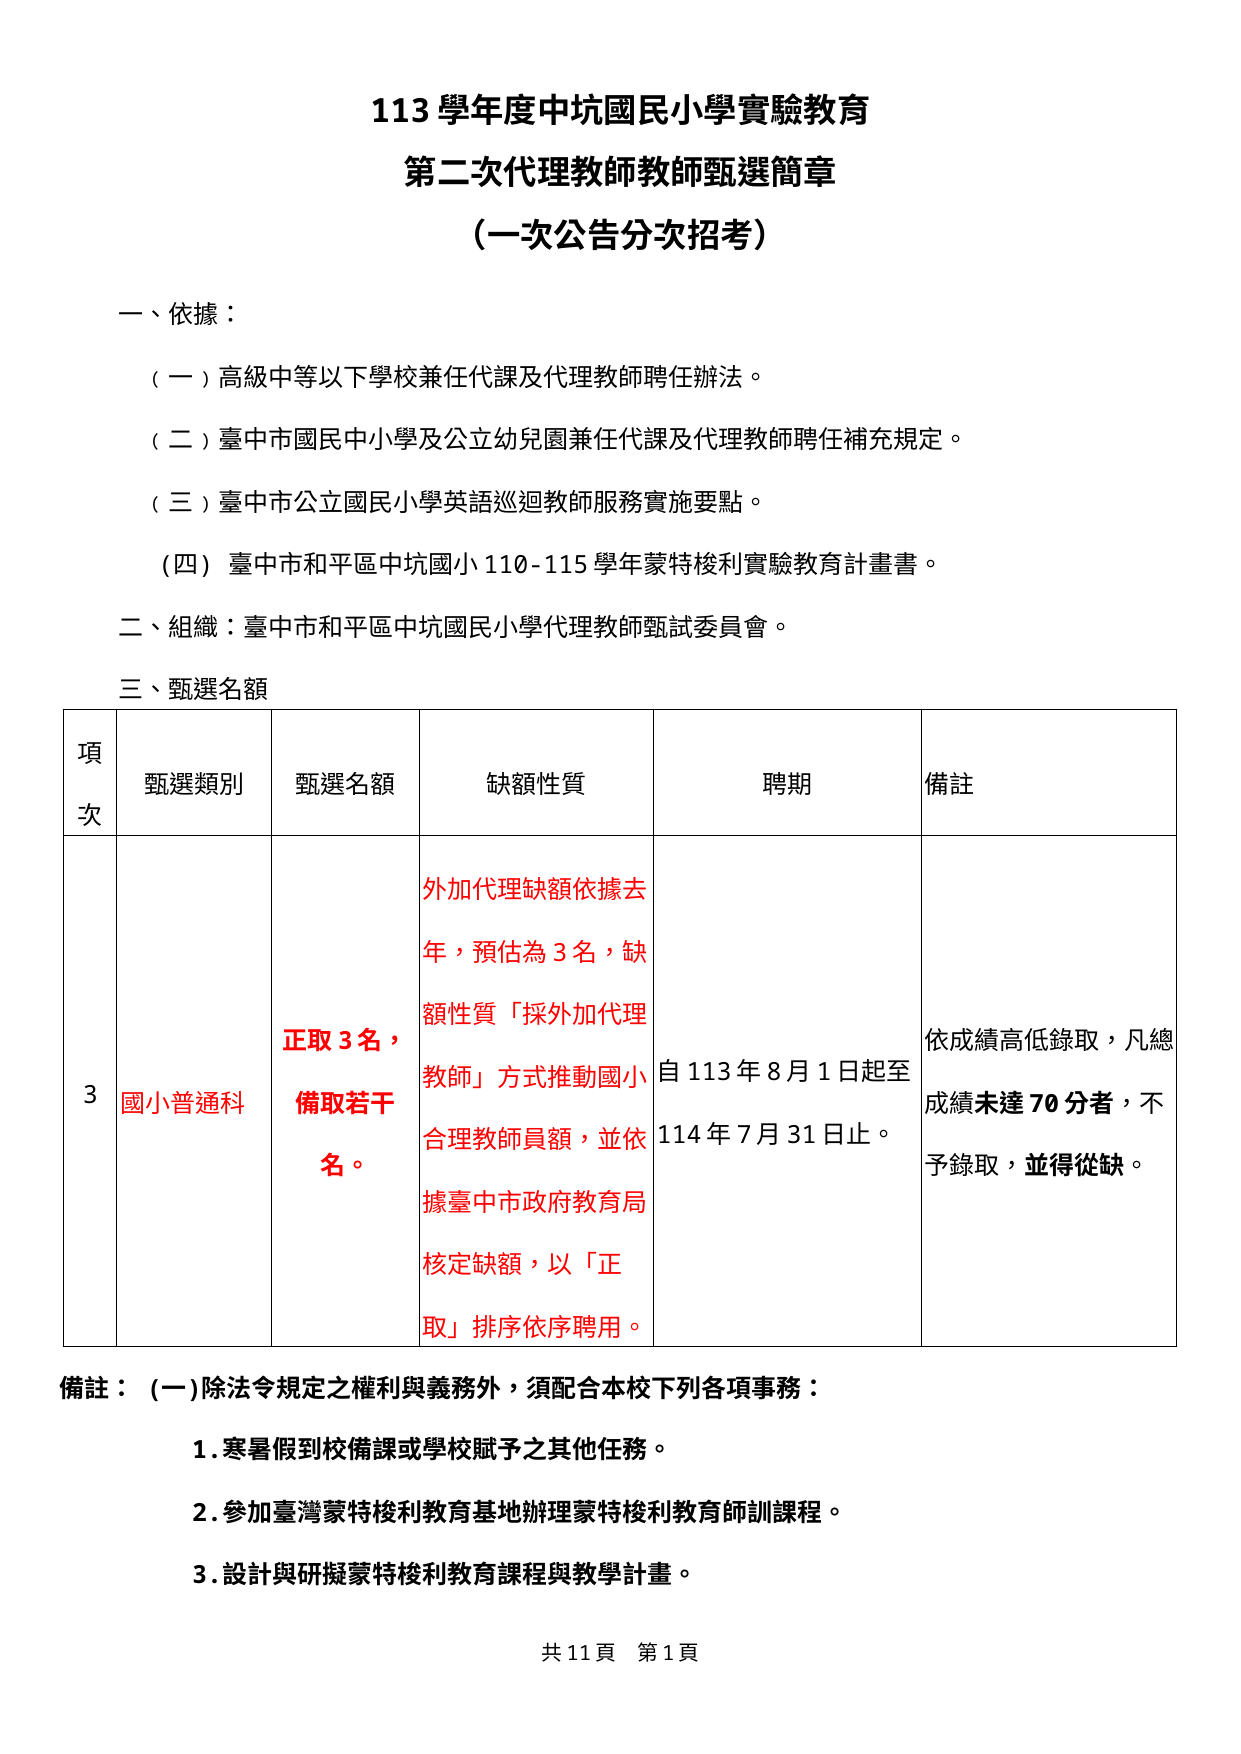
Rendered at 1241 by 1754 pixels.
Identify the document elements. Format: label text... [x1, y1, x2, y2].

text 第二次代理教師教師甄選簡章 [118, 129, 1122, 191]
text 備註： (一)除法令規定之權利與義務外，須配合本校下列各項事務： [59, 1364, 1122, 1406]
table_cell 外加代理缺額依據去年，預估為3名，缺額性質「採外加代理教師」方式推動國小合理教師員額，並依據臺中市政府教育局核定缺額，以「正取」排序依序聘用。 [420, 836, 653, 1346]
table_cell 國小普通科 [117, 836, 271, 1346]
table_cell 依成績高低錄取，凡總成績未達70分者，不予錄取，並得從缺。 [922, 836, 1176, 1346]
text 2.參加臺灣蒙特梭利教育基地辦理蒙特梭利教育師訓課程。 [192, 1468, 1122, 1531]
table_cell 自113年8月1日起至114年7月31日止。 [654, 836, 921, 1346]
table_header 項次 [64, 710, 116, 834]
table_header 甄選名額 [272, 710, 419, 834]
text 3.設計與研擬蒙特梭利教育課程與教學計畫。 [192, 1531, 1122, 1593]
text 一、依據： [118, 271, 1122, 333]
table_header 備註 [922, 710, 1176, 834]
text ﹙一﹚高級中等以下學校兼任代課及代理教師聘任辦法。 [143, 333, 1122, 396]
text （一次公告分次招考） [118, 191, 1122, 254]
text 1.寒暑假到校備課或學校賦予之其他任務。 [192, 1406, 1122, 1468]
table_header 缺額性質 [420, 710, 653, 834]
table_cell 3 [64, 836, 116, 1346]
text ﹙三﹚臺中市公立國民小學英語巡迴教師服務實施要點。 [143, 458, 1122, 521]
text ﹙二﹚臺中市國民中小學及公立幼兒園兼任代課及代理教師聘任補充規定。 [143, 396, 1122, 458]
text 二、組織：臺中市和平區中坑國民小學代理教師甄試委員會。 [118, 583, 1122, 646]
text 113學年度中坑國民小學實驗教育 [118, 66, 1122, 129]
table_header 聘期 [654, 710, 921, 834]
table_cell 正取3名，備取若干名。 [272, 836, 419, 1346]
table_header 甄選類別 [117, 710, 271, 834]
text (四) 臺中市和平區中坑國小110-115學年蒙特梭利實驗教育計畫書。 [143, 521, 1122, 583]
text 三、甄選名額 [118, 646, 1122, 708]
